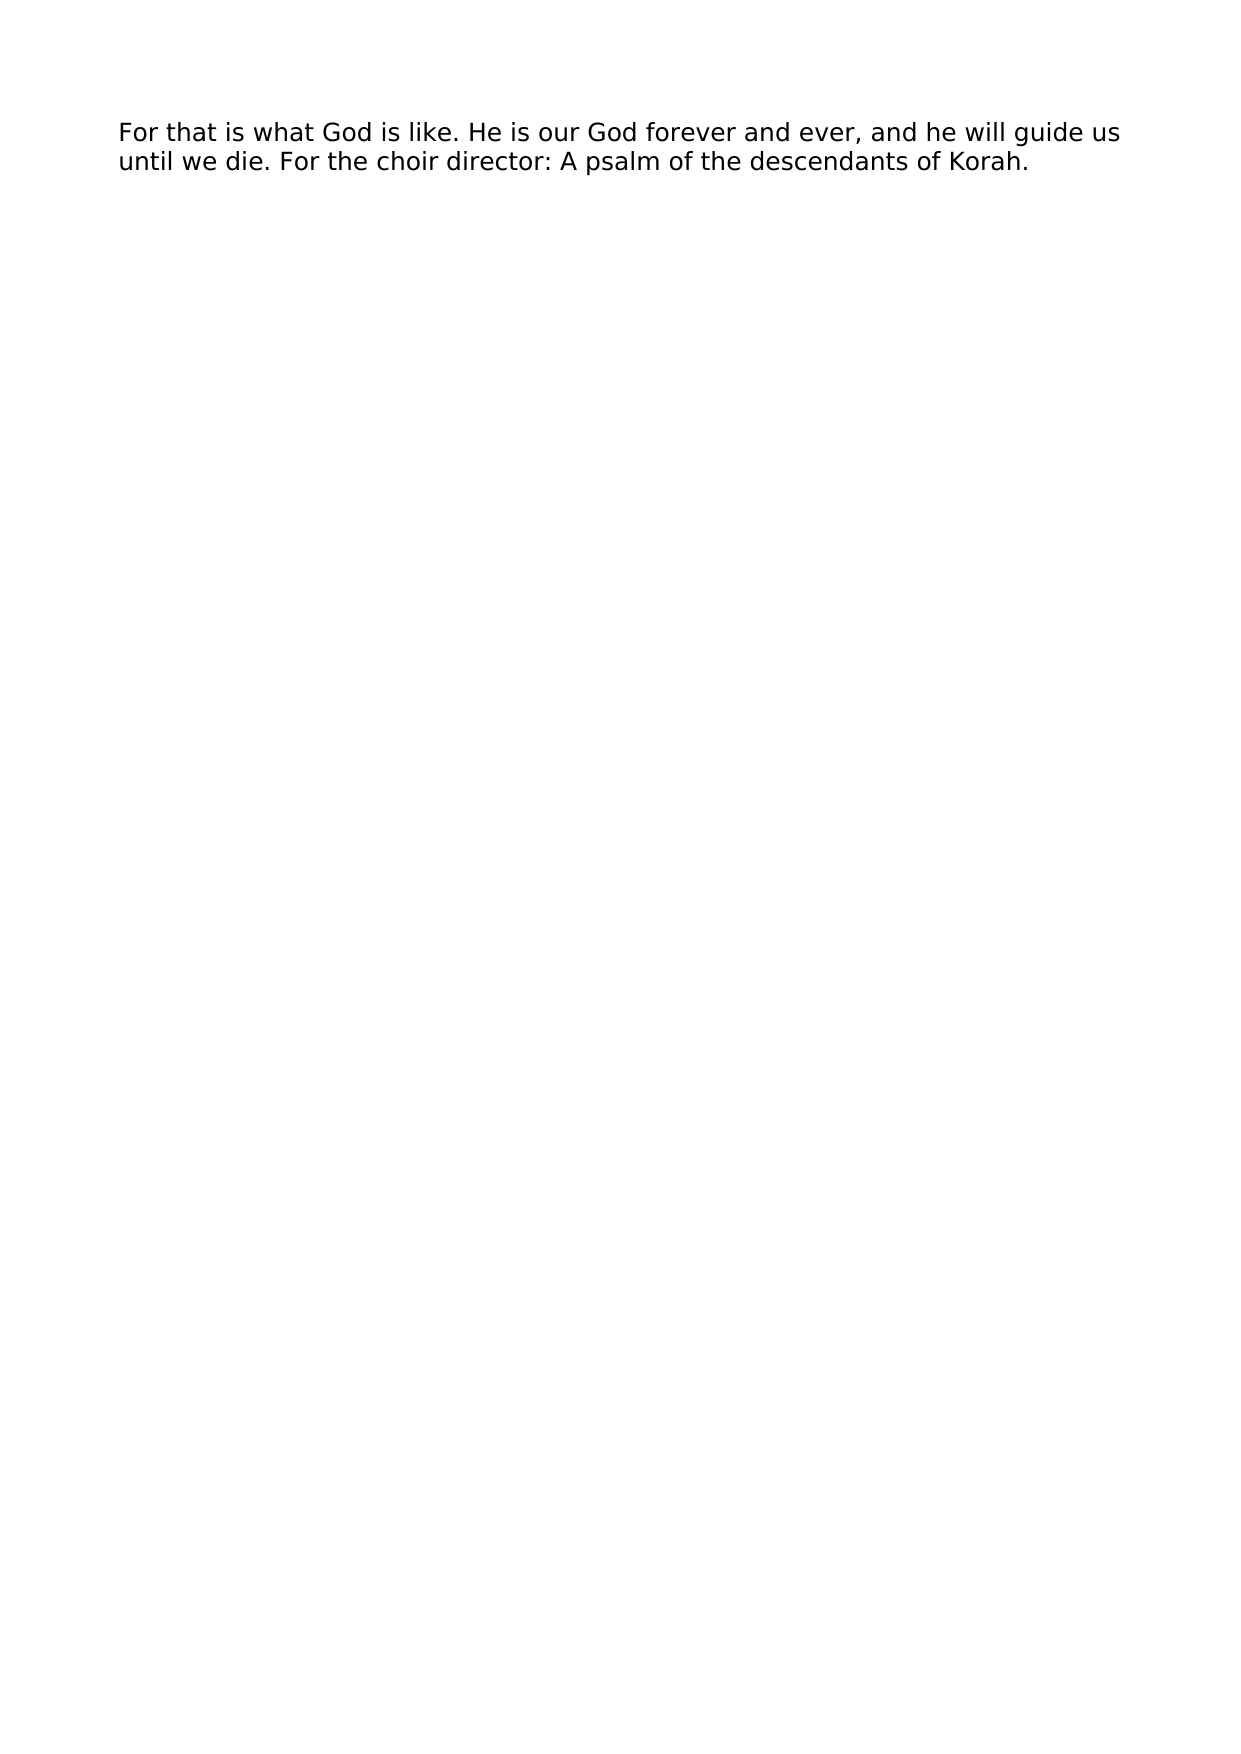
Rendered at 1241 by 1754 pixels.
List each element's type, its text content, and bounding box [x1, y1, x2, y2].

text For that is what God is like. He is our God forever and ever, and he will guide us until we die. For the choir director: A psalm of the descendants of Korah. [118, 118, 1122, 176]
